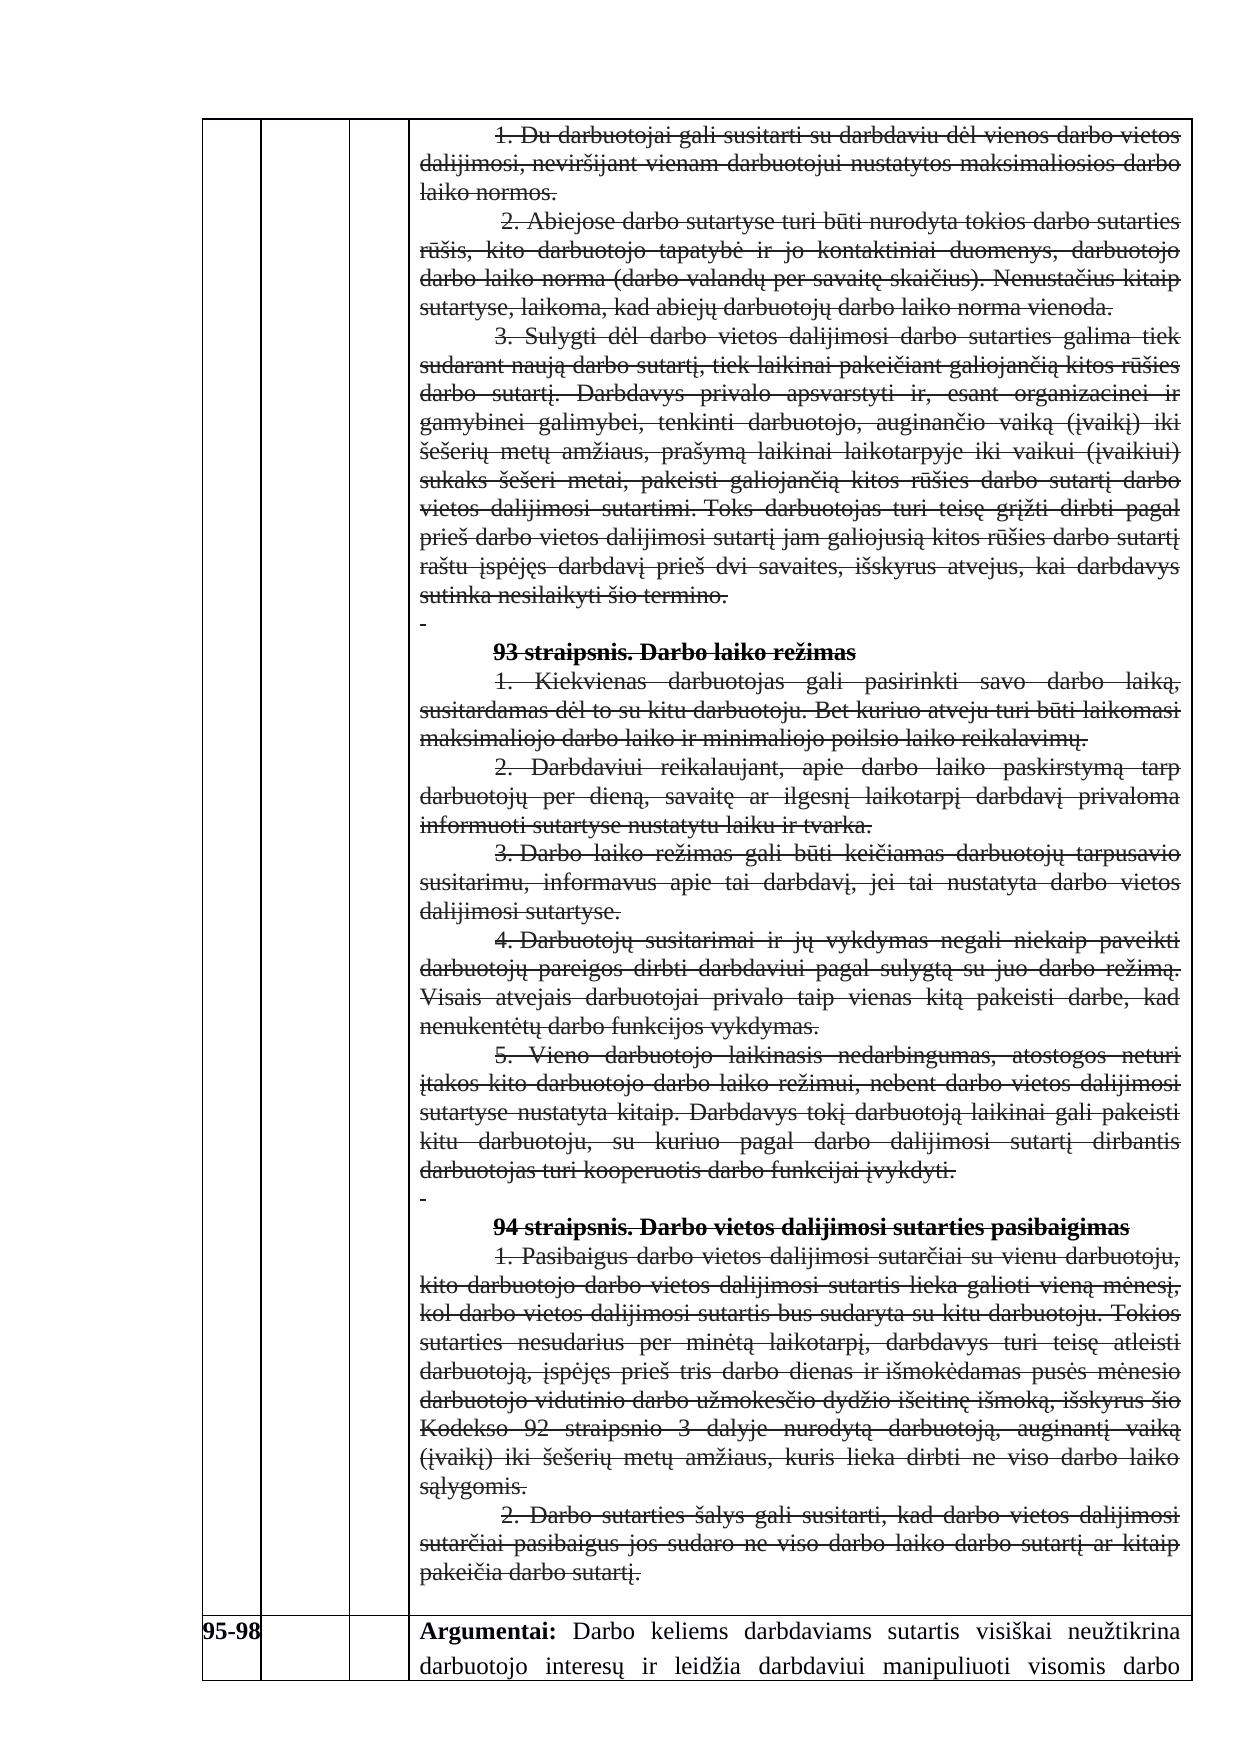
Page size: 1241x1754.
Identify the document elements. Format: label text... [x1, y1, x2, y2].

table_cell [262, 120, 349, 1615]
table_cell [350, 1616, 408, 1679]
table_cell [262, 1616, 349, 1679]
table_cell 1. Du darbuotojai gali susitarti su darbdaviu dėl vienos darbo vietos dalijimosi, neviršijant vienam darbuotojui nustatytos maksimaliosios darbo laiko normos. 2. Abiejose darbo sutartyse turi būti nurodyta tokios darbo sutarties rūšis, kito darbuotojo tapatybė ir jo kontaktiniai duomenys, darbuotojo darbo laiko norma (darbo valandų per savaitę skaičius). Nenustačius kitaip sutartyse, laikoma, kad abiejų darbuotojų darbo laiko norma vienoda. 3. Sulygti dėl darbo vietos dalijimosi darbo sutarties galima tiek sudarant naują darbo sutartį, tiek laikinai pakeičiant galiojančią kitos rūšies darbo sutartį. Darbdavys privalo apsvarstyti ir, esant organizacinei ir gamybinei galimybei, tenkinti darbuotojo, auginančio vaiką (įvaikį) iki šešerių metų amžiaus, prašymą laikinai laikotarpyje iki vaikui (įvaikiui) sukaks šešeri metai, pakeisti galiojančią kitos rūšies darbo sutartį darbo vietos dalijimosi sutartimi. Toks darbuotojas turi teisę grįžti dirbti pagal prieš darbo vietos dalijimosi sutartį jam galiojusią kitos rūšies darbo sutartį raštu įspėjęs darbdavį prieš dvi savaites, išskyrus atvejus, kai darbdavys sutinka nesilaikyti šio termino. 93 straipsnis. Darbo laiko režimas 1. Kiekvienas darbuotojas gali pasirinkti savo darbo laiką, susitardamas dėl to su kitu darbuotoju. Bet kuriuo atveju turi būti laikomasi maksimaliojo darbo laiko ir minimaliojo poilsio laiko reikalavimų. 2. Darbdaviui reikalaujant, apie darbo laiko paskirstymą tarp darbuotojų per dieną, savaitę ar ilgesnį laikotarpį darbdavį privaloma informuoti sutartyse nustatytu laiku ir tvarka. 3. Darbo laiko režimas gali būti keičiamas darbuotojų tarpusavio susitarimu, informavus apie tai darbdavį, jei tai nustatyta darbo vietos dalijimosi sutartyse. 4. Darbuotojų susitarimai ir jų vykdymas negali niekaip paveikti darbuotojų pareigos dirbti darbdaviui pagal sulygtą su juo darbo režimą. Visais atvejais darbuotojai privalo taip vienas kitą pakeisti darbe, kad nenukentėtų darbo funkcijos vykdymas. 5. Vieno darbuotojo laikinasis nedarbingumas, atostogos neturi įtakos kito darbuotojo darbo laiko režimui, nebent darbo vietos dalijimosi sutartyse nustatyta kitaip. Darbdavys tokį darbuotoją laikinai gali pakeisti kitu darbuotoju, su kuriuo pagal darbo dalijimosi sutartį dirbantis darbuotojas turi kooperuotis darbo funkcijai įvykdyti. 94 straipsnis. Darbo vietos dalijimosi sutarties pasibaigimas 1. Pasibaigus darbo vietos dalijimosi sutarčiai su vienu darbuotoju, kito darbuotojo darbo vietos dalijimosi sutartis lieka galioti vieną mėnesį, kol darbo vietos dalijimosi sutartis bus sudaryta su kitu darbuotoju. Tokios sutarties nesudarius per minėtą laikotarpį, darbdavys turi teisę atleisti darbuotoją, įspėjęs prieš tris darbo dienas ir išmokėdamas pusės mėnesio darbuotojo vidutinio darbo užmokesčio dydžio išeitinę išmoką, išskyrus šio Kodekso 92 straipsnio 3 dalyje nurodytą darbuotoją, auginantį vaiką (įvaikį) iki šešerių metų amžiaus, kuris lieka dirbti ne viso darbo laiko sąlygomis. 2. Darbo sutarties šalys gali susitarti, kad darbo vietos dalijimosi sutarčiai pasibaigus jos sudaro ne viso darbo laiko darbo sutartį ar kitaip pakeičia darbo sutartį. [410, 120, 1191, 1615]
table_cell [350, 120, 408, 1615]
table_cell [203, 120, 260, 1615]
table_cell Argumentai: Darbo keliems darbdaviams sutartis visiškai neužtikrina darbuotojo interesų ir leidžia darbdaviui manipuliuoti visomis darbo [410, 1616, 1191, 1679]
table_cell 95-98 [203, 1616, 260, 1679]
